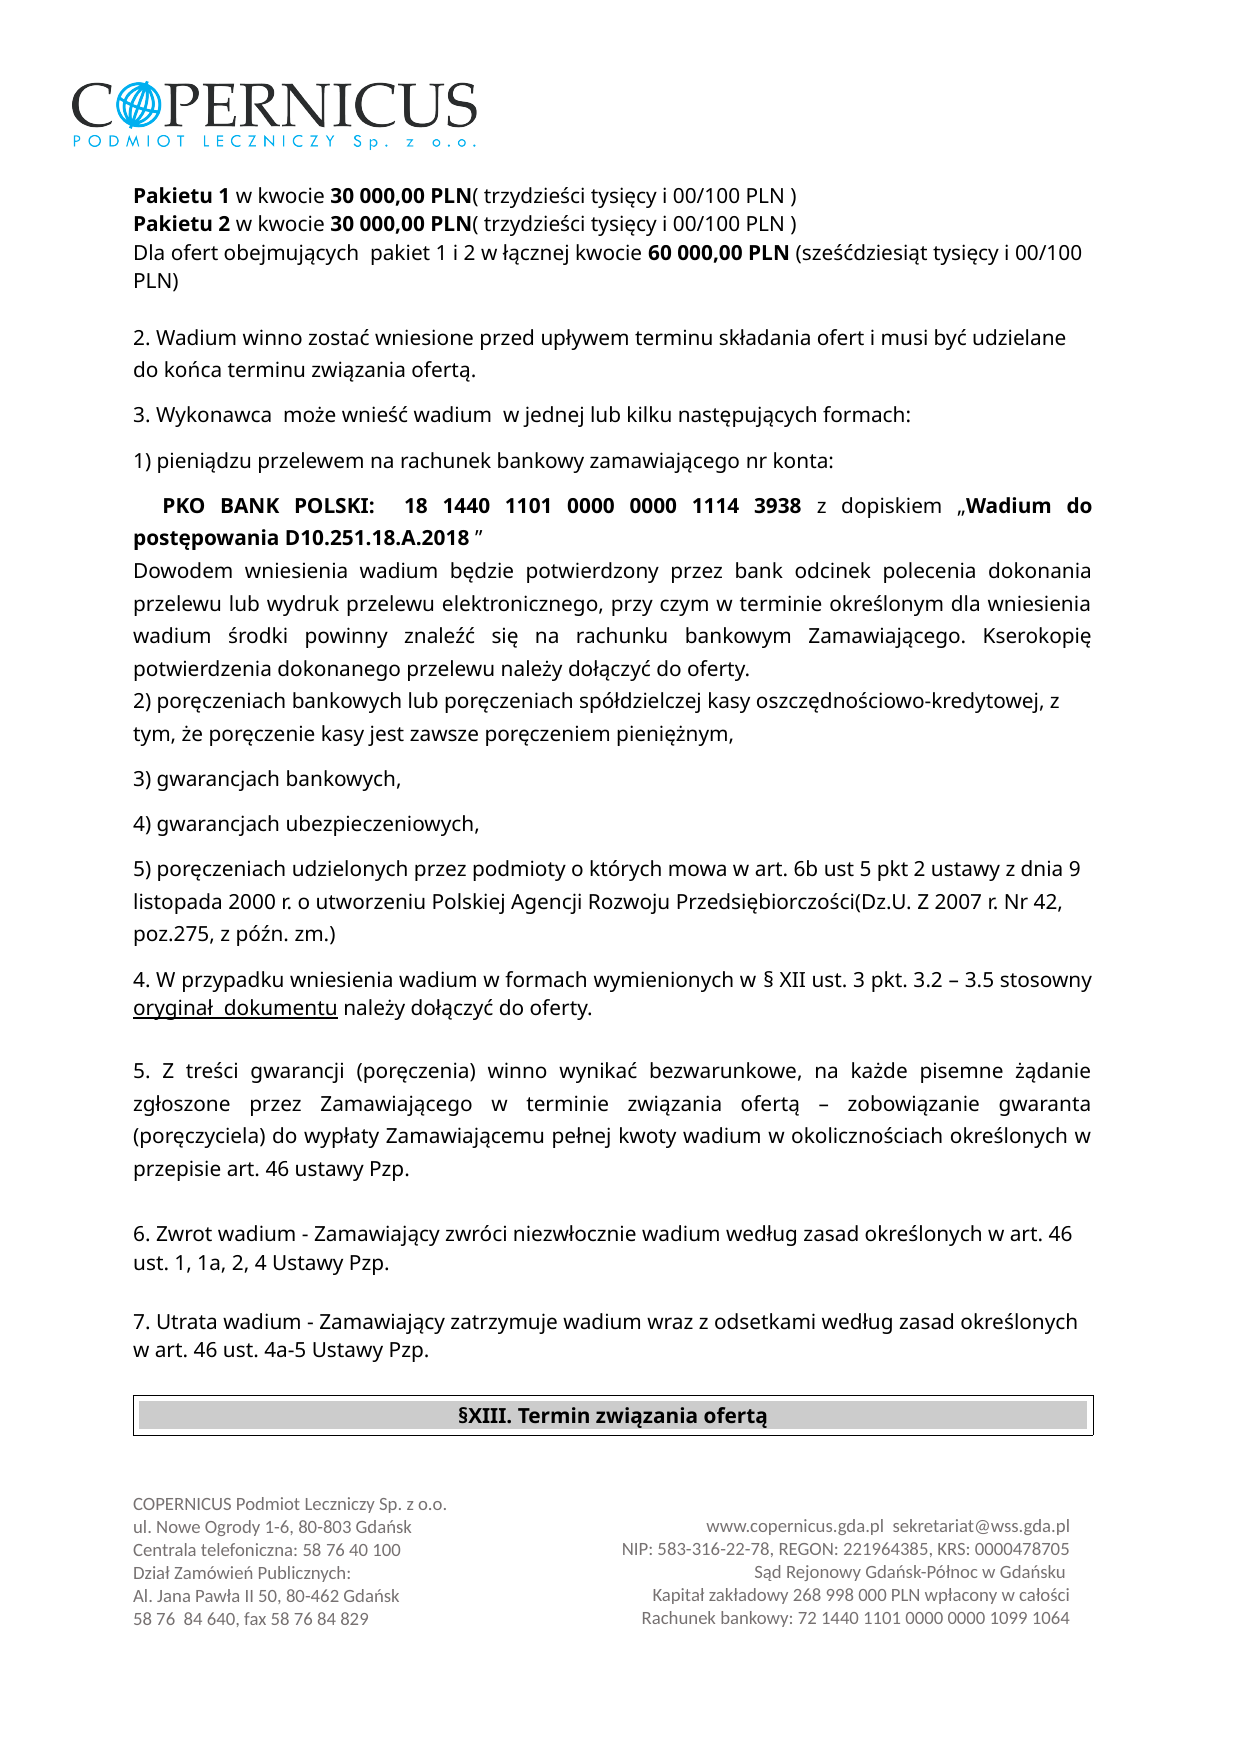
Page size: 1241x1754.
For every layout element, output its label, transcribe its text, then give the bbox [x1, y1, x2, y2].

text 4) gwarancjach ubezpieczeniowych, [133, 809, 1093, 838]
text Pakietu 1 w kwocie 30 000,00 PLN( trzydzieści tysięcy i 00/100 PLN ) [133, 181, 1093, 209]
text 2) poręczeniach bankowych lub poręczeniach spółdzielczej kasy oszczędnościowo-kredytowej, z tym, że poręczenie kasy jest zawsze poręczeniem pieniężnym, [133, 686, 1093, 747]
text Dowodem wniesienia wadium będzie potwierdzony przez bank odcinek polecenia dokonania przelewu lub wydruk przelewu elektronicznego, przy czym w terminie określonym dla wniesienia wadium środki powinny znaleźć się na rachunku bankowym Zamawiającego. Kserokopię potwierdzenia dokonanego przelewu należy dołączyć do oferty. [133, 556, 1093, 682]
text 5. Z treści gwarancji (poręczenia) winno wynikać bezwarunkowe, na każde pisemne żądanie zgłoszone przez Zamawiającego w terminie związania ofertą – zobowiązanie gwaranta (poręczyciela) do wypłaty Zamawiającemu pełnej kwoty wadium w okolicznościach określonych w przepisie art. 46 ustawy Pzp. [133, 1056, 1093, 1182]
text Dla ofert obejmujących pakiet 1 i 2 w łącznej kwocie 60 000,00 PLN (sześćdziesiąt tysięcy i 00/100 PLN) [133, 238, 1093, 294]
text PKO BANK POLSKI: 18 1440 1101 0000 0000 1114 3938 z dopiskiem „Wadium do postępowania D10.251.18.A.2018 ” [133, 491, 1093, 552]
text 3) gwarancjach bankowych, [133, 764, 1093, 793]
text 3. Wykonawca może wnieść wadium w jednej lub kilku następujących formach: [133, 401, 1093, 429]
text 7. Utrata wadium - Zamawiający zatrzymuje wadium wraz z odsetkami według zasad określonych w art. 46 ust. 4a-5 Ustawy Pzp. [133, 1307, 1093, 1364]
picture [60, 76, 487, 153]
table_header §XIII. Termin związania ofertą [134, 1396, 1093, 1435]
text 4. W przypadku wniesienia wadium w formach wymienionych w § XII ust. 3 pkt. 3.2 – 3.5 stosowny oryginał dokumentu należy dołączyć do oferty. [133, 965, 1093, 1022]
text 1) pieniądzu przelewem na rachunek bankowy zamawiającego nr konta: [133, 446, 1093, 474]
text 5) poręczeniach udzielonych przez podmioty o których mowa w art. 6b ust 5 pkt 2 ustawy z dnia 9 listopada 2000 r. o utworzeniu Polskiej Agencji Rozwoju Przedsiębiorczości(Dz.U. Z 2007 r. Nr 42, poz.275, z późn. zm.) [133, 854, 1093, 948]
text Pakietu 2 w kwocie 30 000,00 PLN( trzydzieści tysięcy i 00/100 PLN ) [133, 209, 1093, 238]
text 6. Zwrot wadium - Zamawiający zwróci niezwłocznie wadium według zasad określonych w art. 46 ust. 1, 1a, 2, 4 Ustawy Pzp. [133, 1219, 1093, 1276]
text 2. Wadium winno zostać wniesione przed upływem terminu składania ofert i musi być udzielane do końca terminu związania ofertą. [133, 323, 1093, 384]
